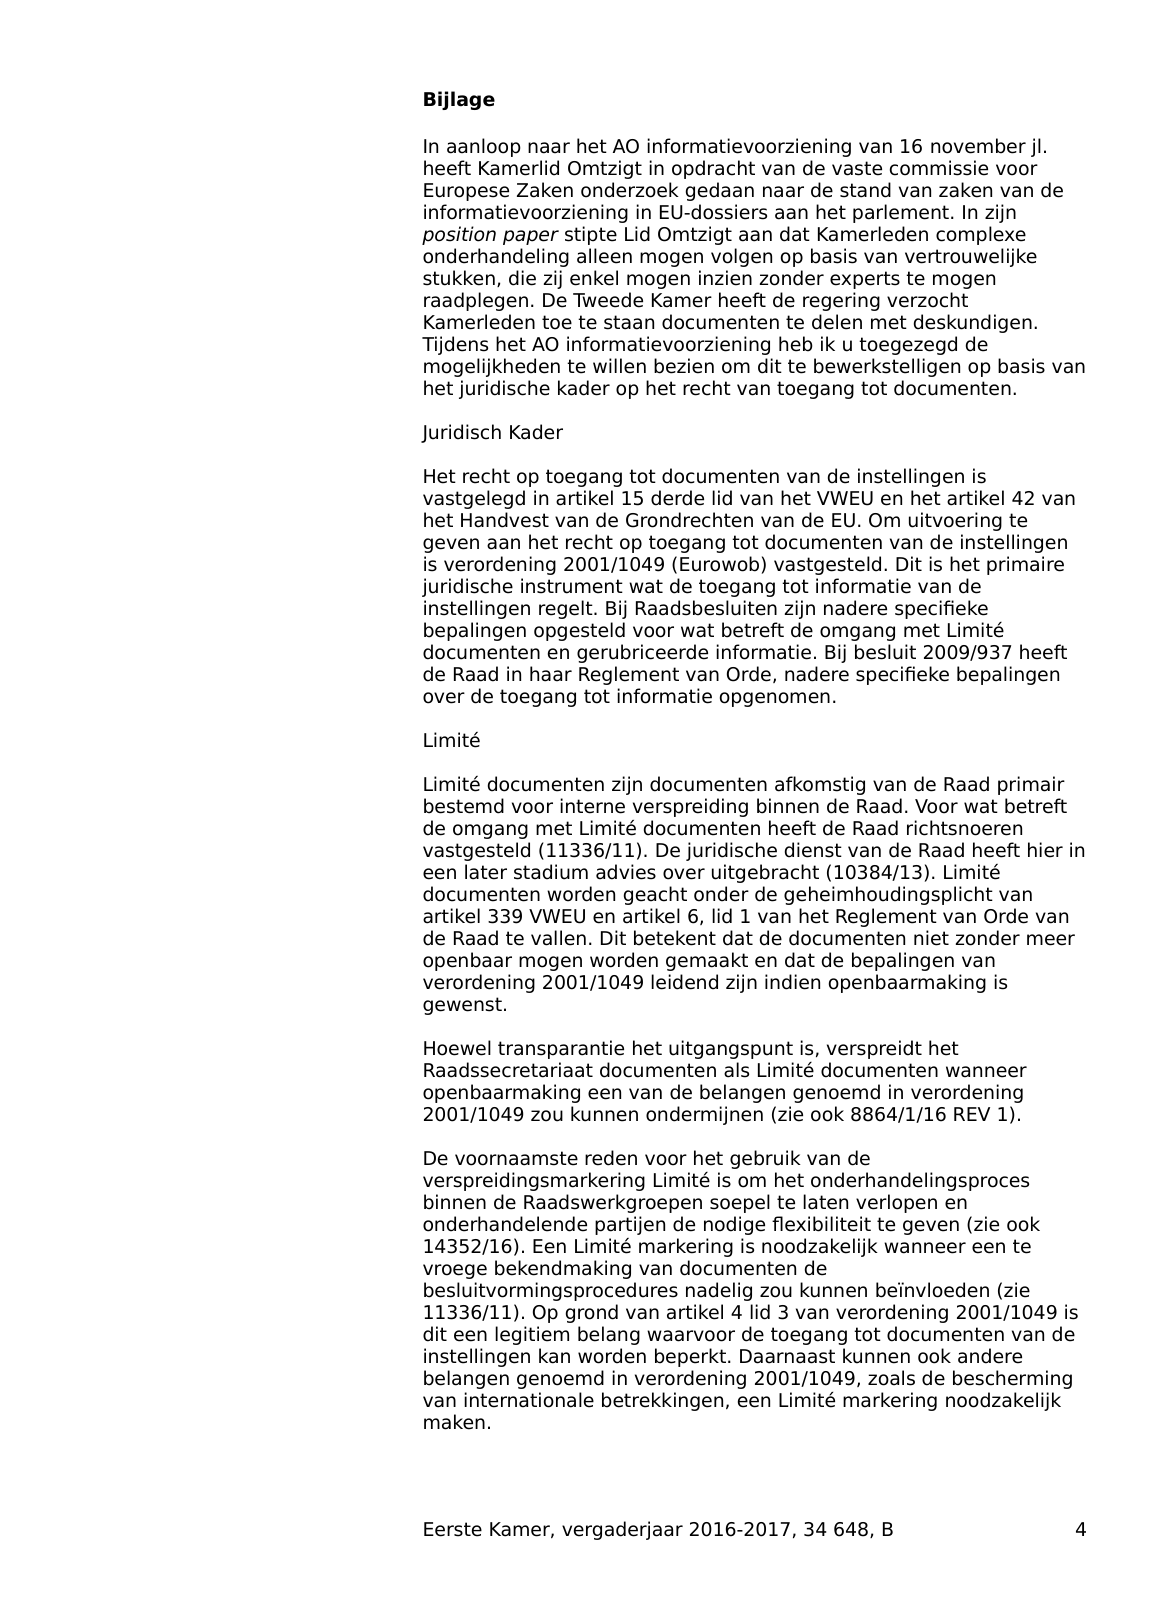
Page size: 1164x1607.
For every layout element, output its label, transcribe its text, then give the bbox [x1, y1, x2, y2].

text De voornaamste reden voor het gebruik van de verspreidingsmarkering Limité is om het onderhandelingsproces binnen de Raadswerkgroepen soepel te laten verlopen en onderhandelende partijen de nodige flexibiliteit te geven (zie ook 14352/16). Een Limité markering is noodzakelijk wanneer een te vroege bekendmaking van documenten de besluitvormingsprocedures nadelig zou kunnen beïnvloeden (zie 11336/11). Op grond van artikel 4 lid 3 van verordening 2001/1049 is dit een legitiem belang waarvoor de toegang tot documenten van de instellingen kan worden beperkt. Daarnaast kunnen ook andere belangen genoemd in verordening 2001/1049, zoals de bescherming van internationale betrekkingen, een Limité markering noodzakelijk maken. [422, 1148, 1087, 1434]
text Limité documenten zijn documenten afkomstig van de Raad primair bestemd voor interne verspreiding binnen de Raad. Voor wat betreft de omgang met Limité documenten heeft de Raad richtsnoeren vastgesteld (11336/11). De juridische dienst van de Raad heeft hier in een later stadium advies over uitgebracht (10384/13). Limité documenten worden geacht onder de geheimhoudingsplicht van artikel 339 VWEU en artikel 6, lid 1 van het Reglement van Orde van de Raad te vallen. Dit betekent dat de documenten niet zonder meer openbaar mogen worden gemaakt en dat de bepalingen van verordening 2001/1049 leidend zijn indien openbaarmaking is gewenst. [422, 774, 1087, 1016]
text Het recht op toegang tot documenten van de instellingen is vastgelegd in artikel 15 derde lid van het VWEU en het artikel 42 van het Handvest van de Grondrechten van de EU. Om uitvoering te geven aan het recht op toegang tot documenten van de instellingen is verordening 2001/1049 (Eurowob) vastgesteld. Dit is het primaire juridische instrument wat de toegang tot informatie van de instellingen regelt. Bij Raadsbesluiten zijn nadere specifieke bepalingen opgesteld voor wat betreft de omgang met Limité documenten en gerubriceerde informatie. Bij besluit 2009/937 heeft de Raad in haar Reglement van Orde, nadere specifieke bepalingen over de toegang tot informatie opgenomen. [422, 466, 1087, 708]
subtitle Limité [422, 730, 1087, 752]
subtitle Bijlage [77, 89, 1087, 111]
subtitle Juridisch Kader [422, 422, 1087, 444]
text Hoewel transparantie het uitgangspunt is, verspreidt het Raadssecretariaat documenten als Limité documenten wanneer openbaarmaking een van de belangen genoemd in verordening 2001/1049 zou kunnen ondermijnen (zie ook 8864/1/16 REV 1). [422, 1038, 1087, 1126]
text In aanloop naar het AO informatievoorziening van 16 november jl. heeft Kamerlid Omtzigt in opdracht van de vaste commissie voor Europese Zaken onderzoek gedaan naar de stand van zaken van de informatievoorziening in EU-dossiers aan het parlement. In zijn position paper stipte Lid Omtzigt aan dat Kamerleden complexe onderhandeling alleen mogen volgen op basis van vertrouwelijke stukken, die zij enkel mogen inzien zonder experts te mogen raadplegen. De Tweede Kamer heeft de regering verzocht Kamerleden toe te staan documenten te delen met deskundigen. Tijdens het AO informatievoorziening heb ik u toegezegd de mogelijkheden te willen bezien om dit te bewerkstelligen op basis van het juridische kader op het recht van toegang tot documenten. [422, 136, 1087, 400]
